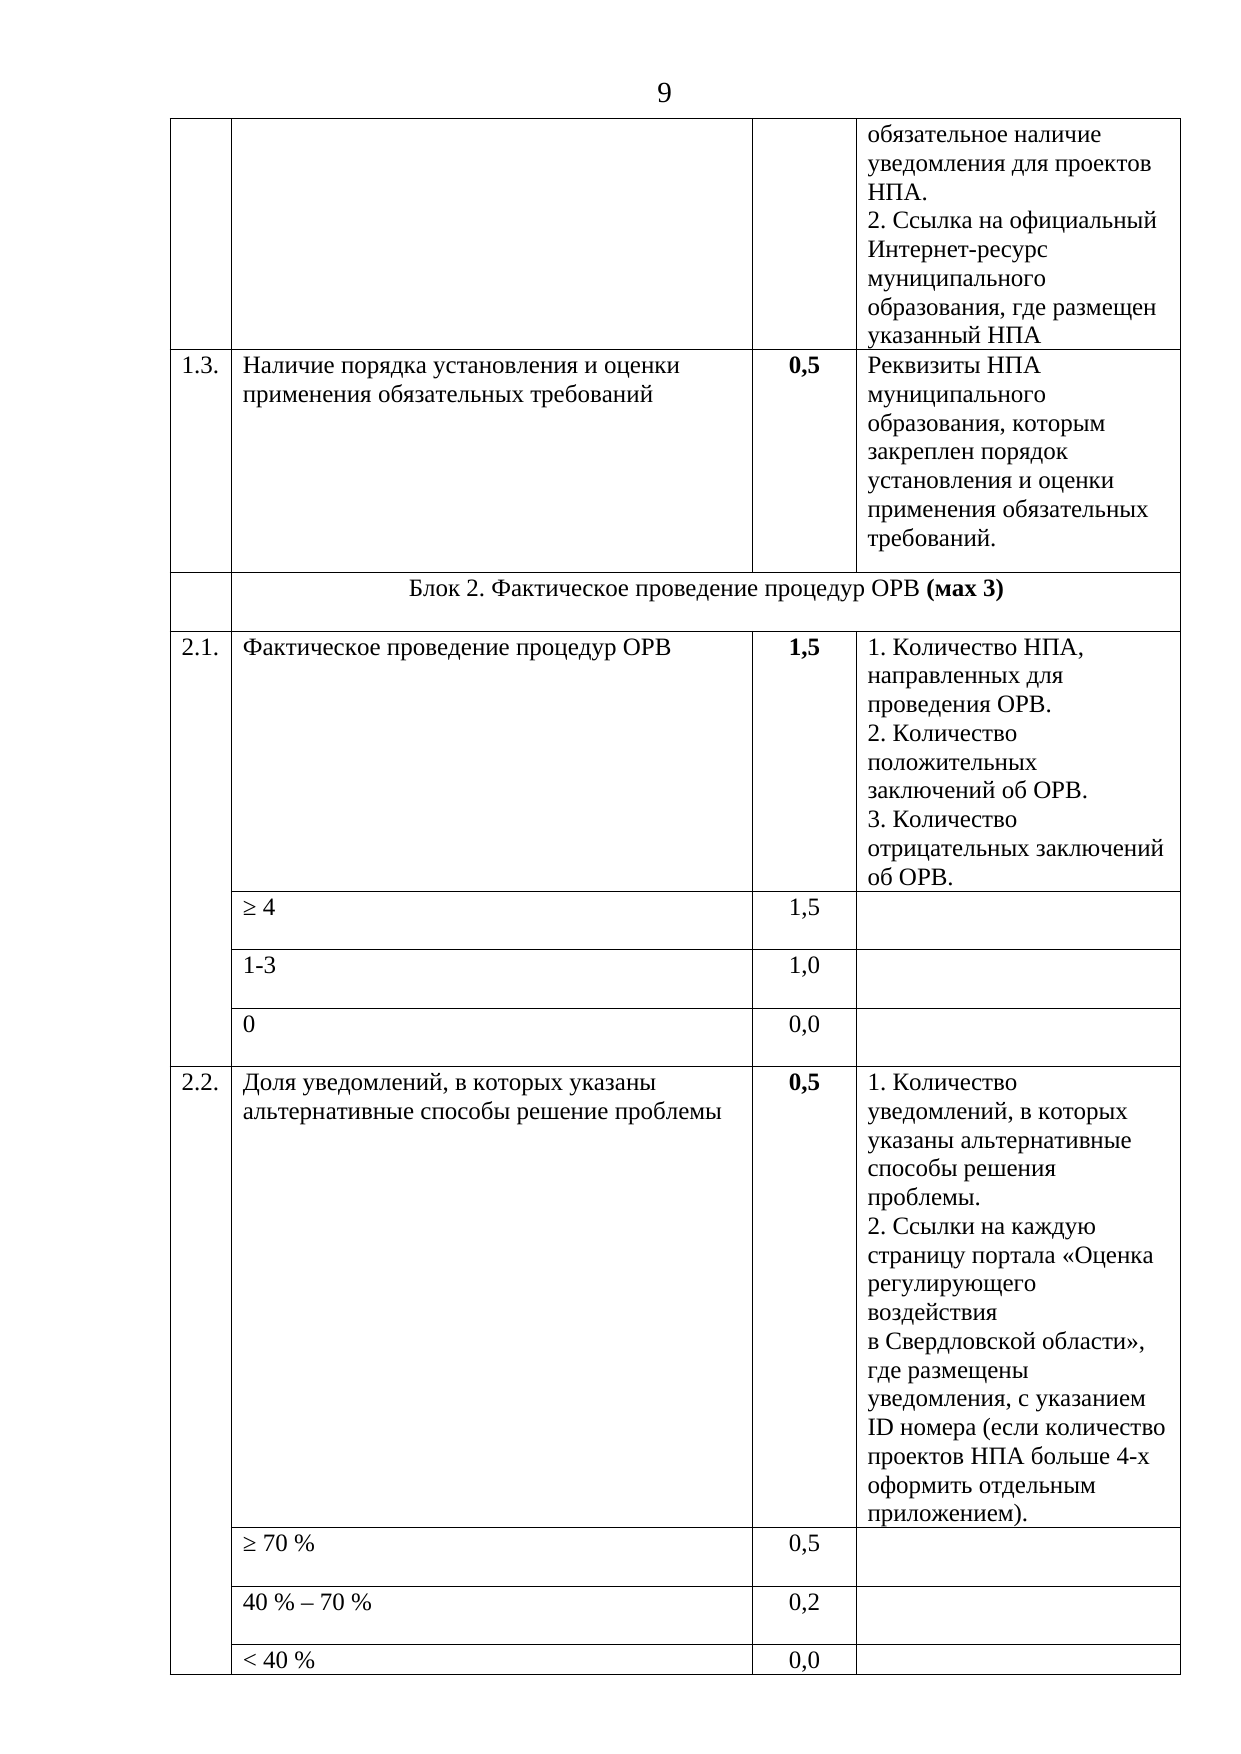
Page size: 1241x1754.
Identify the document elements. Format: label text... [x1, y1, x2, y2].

table_cell Блок 2. Фактическое проведение процедур ОРВ (мах 3) [232, 573, 1180, 631]
table_cell обязательное наличие уведомления для проектов НПА. 2. Ссылка на официальный Интернет-ресурс муниципального образования, где размещен указанный НПА [857, 119, 1180, 349]
table_cell ≥ 4 [232, 892, 752, 949]
table_cell [857, 1587, 1180, 1644]
table_cell < 40 % [232, 1645, 752, 1674]
table_cell 0 [232, 1009, 752, 1066]
table_cell [857, 1009, 1180, 1066]
table_cell [857, 892, 1180, 949]
table_cell [232, 119, 752, 349]
table_cell 0,5 [753, 350, 856, 572]
table_cell [857, 1528, 1180, 1586]
table_cell [171, 119, 231, 349]
table_cell 1. Количество уведомлений, в которых указаны альтернативные способы решения проблемы. 2. Ссылки на каждую страницу портала «Оценка регулирующего воздействия в Свердловской области», где размещены уведомления, с указанием ID номера (если количество проектов НПА больше 4-х оформить отдельным приложением). [857, 1067, 1180, 1527]
table_cell 1. Количество НПА, направленных для проведения ОРВ. 2. Количество положительных заключений об ОРВ. 3. Количество отрицательных заключений об ОРВ. [857, 632, 1180, 891]
table_cell ≥ 70 % [232, 1528, 752, 1586]
table_cell Наличие порядка установления и оценки применения обязательных требований [232, 350, 752, 572]
table_cell Реквизиты НПА муниципального образования, которым закреплен порядок установления и оценки применения обязательных требований. [857, 350, 1180, 572]
table_cell 0,5 [753, 1067, 856, 1527]
table_cell Доля уведомлений, в которых указаны альтернативные способы решение проблемы [232, 1067, 752, 1527]
table_cell [857, 1645, 1180, 1674]
table_cell Фактическое проведение процедур ОРВ [232, 632, 752, 891]
table_cell 1-3 [232, 950, 752, 1008]
table_cell 2.1. [171, 632, 231, 1066]
table_cell 0,0 [753, 1645, 856, 1674]
table_cell 1,5 [753, 892, 856, 949]
table_cell [857, 950, 1180, 1008]
table_cell 0,0 [753, 1009, 856, 1066]
table_cell 1,5 [753, 632, 856, 891]
table_cell 40 % – 70 % [232, 1587, 752, 1644]
table_cell 2.2. [171, 1067, 231, 1674]
table_cell 0,2 [753, 1587, 856, 1644]
table_cell 1.3. [171, 350, 231, 572]
table_cell [753, 119, 856, 349]
table_cell [171, 573, 231, 631]
table_cell 1,0 [753, 950, 856, 1008]
table_cell 0,5 [753, 1528, 856, 1586]
